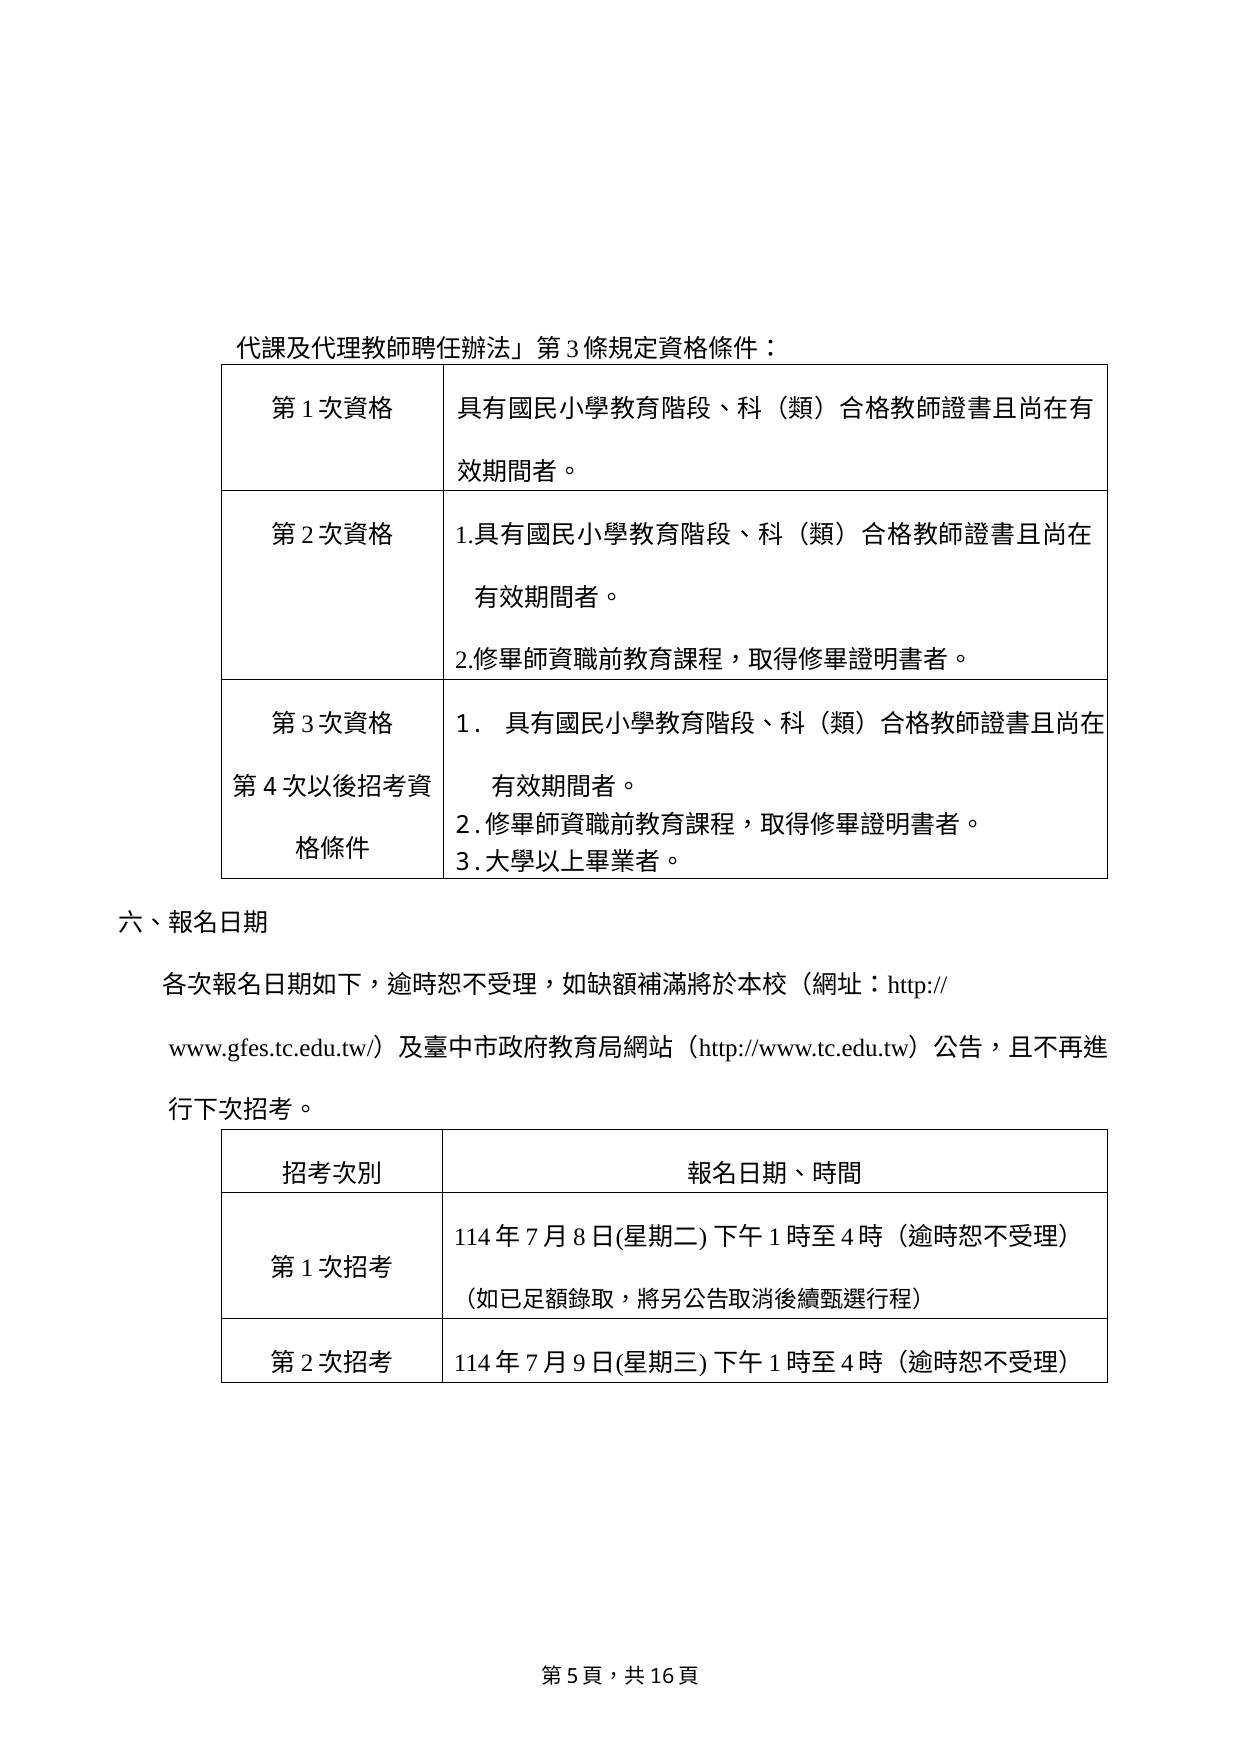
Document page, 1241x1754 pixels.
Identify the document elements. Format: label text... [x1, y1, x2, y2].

text 各次報名日期如下，逾時恕不受理，如缺額補滿將於本校（網址：http://www.gfes.tc.edu.tw/）及臺中市政府教育局網站（http://www.tc.edu.tw）公告，且不再進行下次招考。 [162, 941, 1122, 1128]
table_cell 114年7月8日(星期二) 下午1時至4時（逾時恕不受理） （如已足額錄取，將另公告取消後續甄選行程） [443, 1193, 1107, 1318]
table_cell 第3次資格 第4次以後招考資 格條件 [222, 680, 443, 877]
table_header 招考次別 [222, 1130, 442, 1192]
table_header 報名日期、時間 [443, 1130, 1107, 1192]
table_cell 1.具有國民小學教育階段、科（類）合格教師證書且尚在有效期間者。 2.修畢師資職前教育課程，取得修畢證明書者。 [444, 491, 1107, 679]
table_cell 第1次招考 [222, 1193, 442, 1318]
text 六、報名日期 [118, 878, 1122, 941]
text 代課及代理教師聘任辦法」第3條規定資格條件： [236, 328, 1122, 364]
table_cell 114年7月9日(星期三) 下午1時至4時（逾時恕不受理） [443, 1319, 1107, 1382]
table_header 具有國民小學教育階段、科（類）合格教師證書且尚在有效期間者。 [444, 365, 1107, 490]
table_cell 第2次招考 [222, 1319, 442, 1382]
table_cell 第2次資格 [222, 491, 443, 679]
table_cell 具有國民小學教育階段、科（類）合格教師證書且尚在 有效期間者。 2.修畢師資職前教育課程，取得修畢證明書者。 3.大學以上畢業者。 [444, 680, 1107, 877]
table_header 第1次資格 [222, 365, 443, 490]
